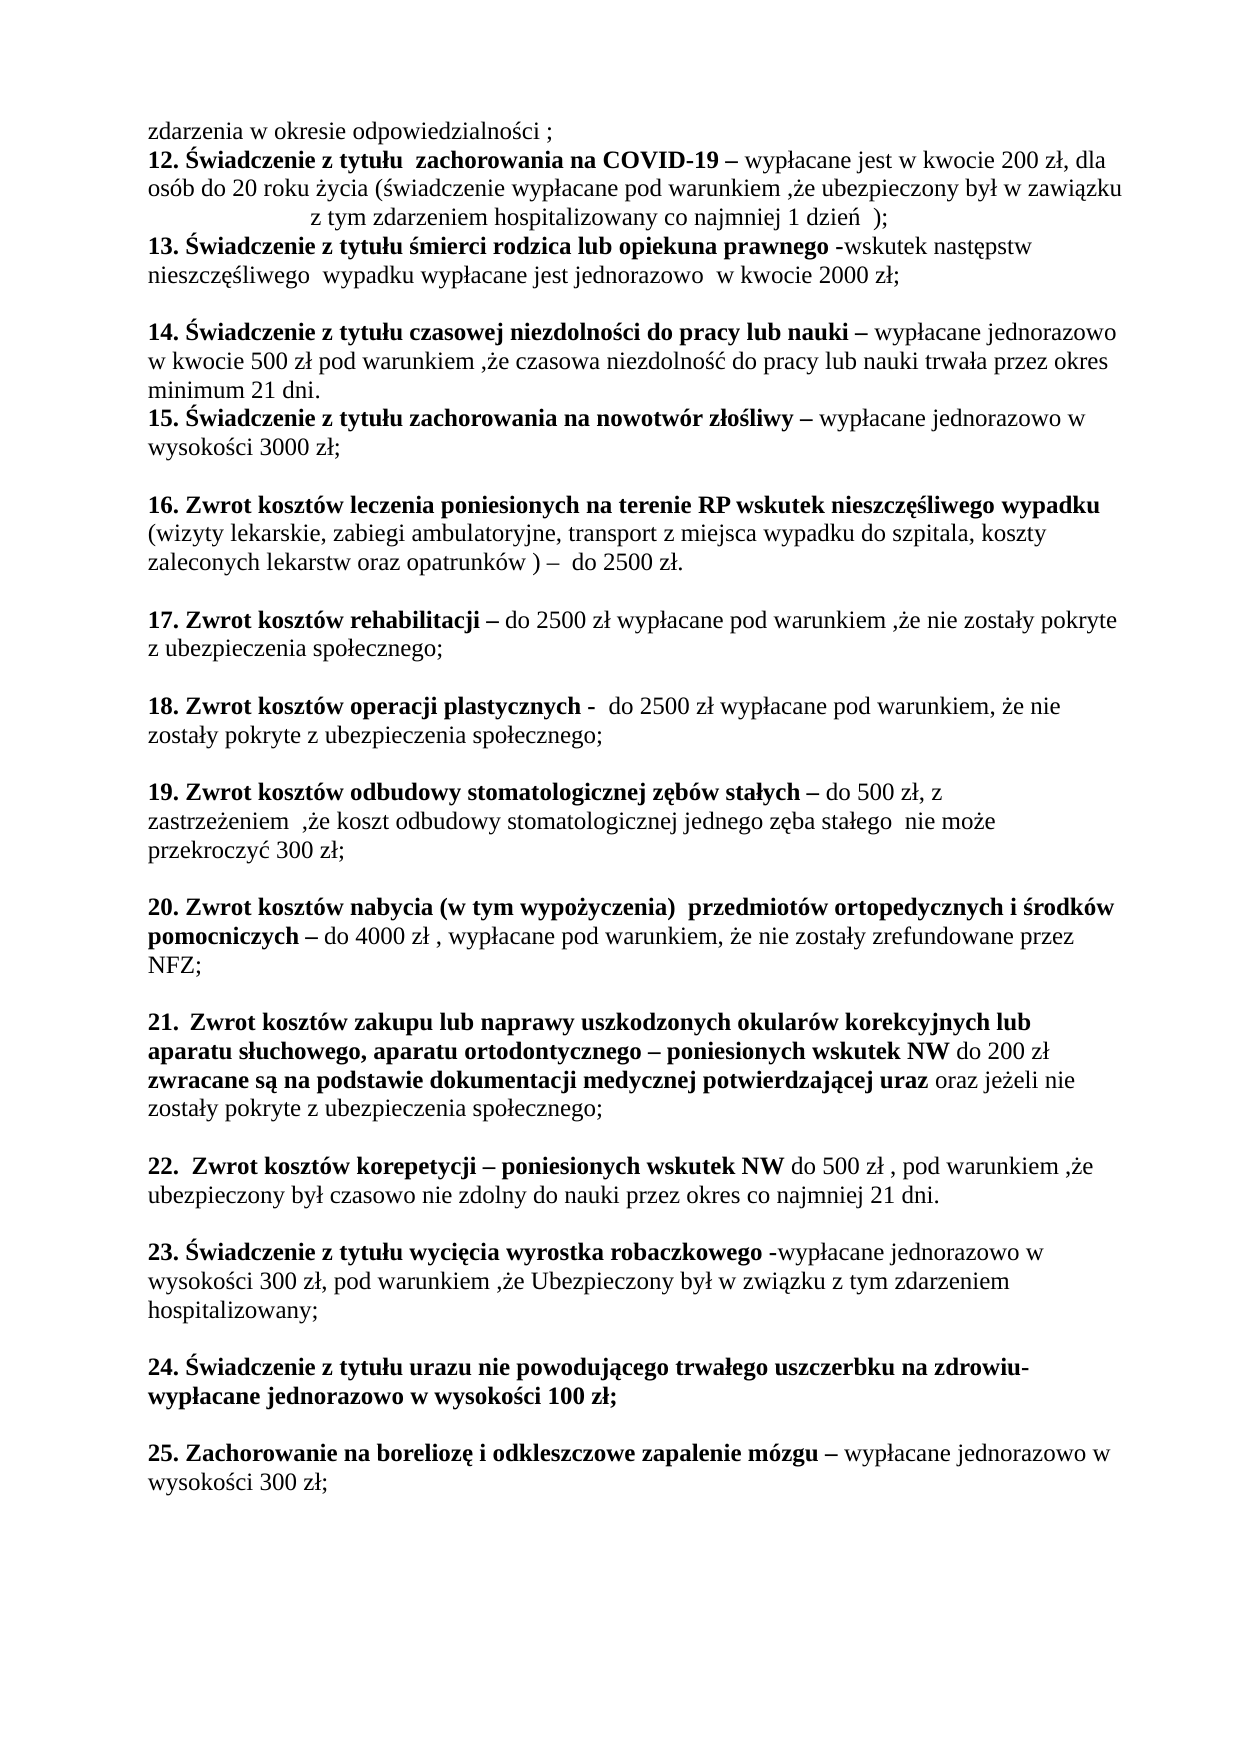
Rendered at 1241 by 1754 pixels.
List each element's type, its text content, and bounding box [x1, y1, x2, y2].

text 18. Zwrot kosztów operacji plastycznych - do 2500 zł wypłacane pod warunkiem, że nie zostały pokryte z ubezpieczenia społecznego; [148, 691, 1122, 748]
text 24. Świadczenie z tytułu urazu nie powodującego trwałego uszczerbku na zdrowiu- wypłacane jednorazowo w wysokości 100 zł; [148, 1352, 1122, 1410]
text minimum 21 dni. [148, 375, 1122, 403]
text w kwocie 500 zł pod warunkiem ,że czasowa niezdolność do pracy lub nauki trwała przez okres [148, 346, 1122, 375]
text 13. Świadczenie z tytułu śmierci rodzica lub opiekuna prawnego -wskutek następstw [148, 231, 1122, 260]
text zdarzenia w okresie odpowiedzialności ; [148, 116, 1122, 145]
text nieszczęśliwego wypadku wypłacane jest jednorazowo w kwocie 2000 zł; [148, 260, 1122, 288]
text 23. Świadczenie z tytułu wycięcia wyrostka robaczkowego -wypłacane jednorazowo w wysokości 300 zł, pod warunkiem ,że Ubezpieczony był w związku z tym zdarzeniem hospitalizowany; [148, 1237, 1122, 1323]
text 17. Zwrot kosztów rehabilitacji – do 2500 zł wypłacane pod warunkiem ,że nie zostały pokryte z ubezpieczenia społecznego; [148, 605, 1122, 662]
text 15. Świadczenie z tytułu zachorowania na nowotwór złośliwy – wypłacane jednorazowo w [148, 403, 1122, 432]
text osób do 20 roku życia (świadczenie wypłacane pod warunkiem ,że ubezpieczony był w zawiązku z tym zdarzeniem hospitalizowany co najmniej 1 dzień ); [148, 173, 1122, 231]
text 25. Zachorowanie na boreliozę i odkleszczowe zapalenie mózgu – wypłacane jednorazowo w wysokości 300 zł; [148, 1438, 1122, 1496]
text 12. Świadczenie z tytułu zachorowania na COVID-19 – wypłacane jest w kwocie 200 zł, dla [148, 145, 1122, 173]
text 19. Zwrot kosztów odbudowy stomatologicznej zębów stałych – do 500 zł, z zastrzeżeniem ,że koszt odbudowy stomatologicznej jednego zęba stałego nie może przekroczyć 300 zł; [148, 777, 1122, 863]
text 22. Zwrot kosztów korepetycji – poniesionych wskutek NW do 500 zł , pod warunkiem ,że ubezpieczony był czasowo nie zdolny do nauki przez okres co najmniej 21 dni. [148, 1151, 1122, 1208]
text 21. Zwrot kosztów zakupu lub naprawy uszkodzonych okularów korekcyjnych lub aparatu słuchowego, aparatu ortodontycznego – poniesionych wskutek NW do 200 zł zwracane są na podstawie dokumentacji medycznej potwierdzającej uraz oraz jeżeli nie zostały pokryte z ubezpieczenia społecznego; [148, 1007, 1122, 1122]
text 20. Zwrot kosztów nabycia (w tym wypożyczenia) przedmiotów ortopedycznych i środków pomocniczych – do 4000 zł , wypłacane pod warunkiem, że nie zostały zrefundowane przez NFZ; [148, 892, 1122, 978]
text 14. Świadczenie z tytułu czasowej niezdolności do pracy lub nauki – wypłacane jednorazowo [148, 317, 1122, 346]
text 16. Zwrot kosztów leczenia poniesionych na terenie RP wskutek nieszczęśliwego wypadku (wizyty lekarskie, zabiegi ambulatoryjne, transport z miejsca wypadku do szpitala, koszty zaleconych lekarstw oraz opatrunków ) – do 2500 zł. [148, 490, 1122, 576]
text wysokości 3000 zł; [148, 432, 1122, 461]
